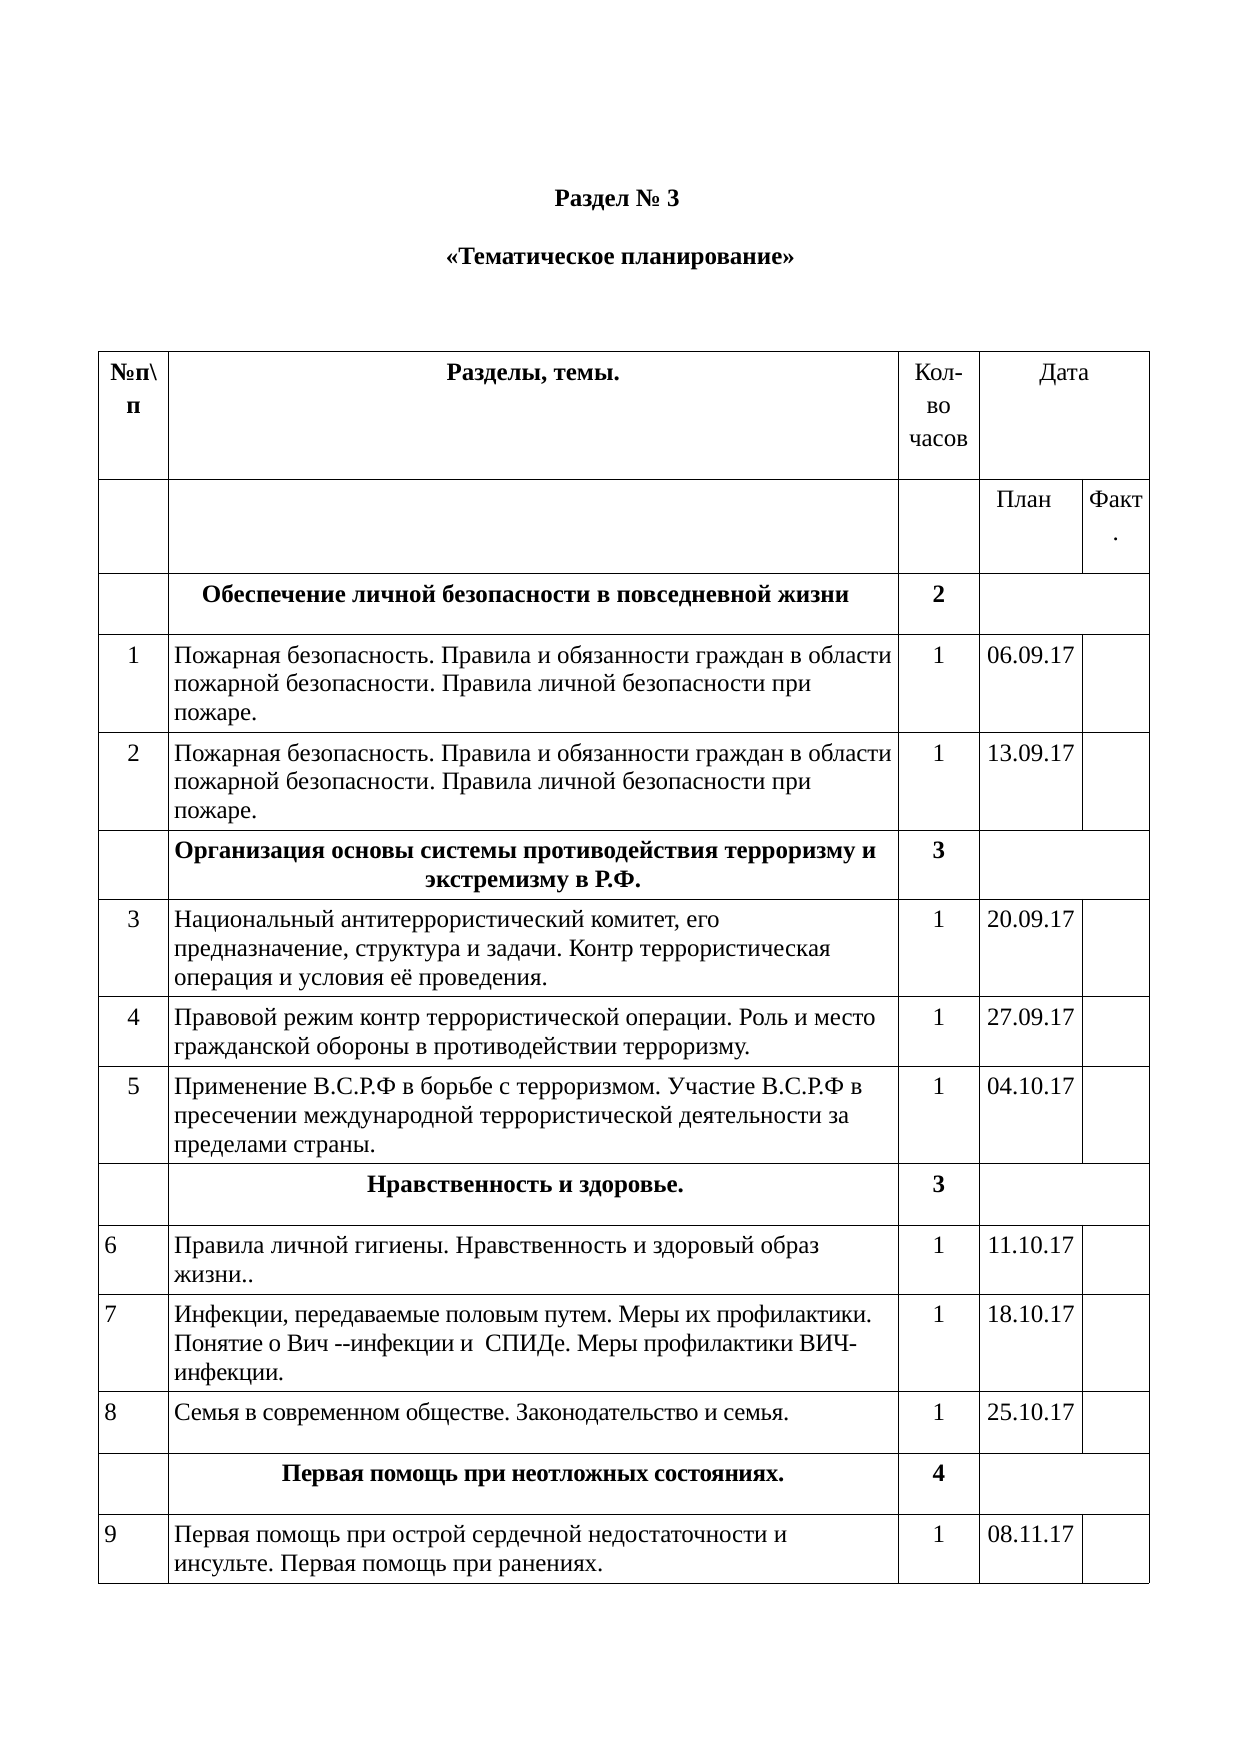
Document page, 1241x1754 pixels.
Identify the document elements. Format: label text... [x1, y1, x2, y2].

table_cell Правила личной гигиены. Нравственность и здоровый образ жизни.. [169, 1226, 898, 1293]
table_cell 25.10.17 [980, 1392, 1082, 1452]
table_header Кол-во часов [899, 352, 979, 479]
table_cell План [980, 480, 1082, 573]
table_cell Первая помощь при острой сердечной недостаточности и инсульте. Первая помощь при ранениях. [169, 1515, 898, 1583]
table_cell [980, 1164, 1149, 1224]
table_cell Пожарная безопасность. Правила и обязанности граждан в области пожарной безопасности. Правила личной безопасности при пожаре. [169, 733, 898, 829]
table_cell 8 [99, 1392, 168, 1452]
table_cell 3 [899, 831, 979, 899]
table_cell 04.10.17 [980, 1067, 1082, 1163]
table_cell [1083, 1515, 1149, 1583]
table_cell 1 [899, 1515, 979, 1583]
table_cell 3 [99, 900, 168, 996]
table_cell [980, 831, 1149, 899]
table_cell 2 [899, 574, 979, 634]
table_cell [1083, 900, 1149, 996]
table_cell 1 [899, 900, 979, 996]
table_cell 6 [99, 1226, 168, 1293]
table_cell 1 [899, 1067, 979, 1163]
table_cell 08.11.17 [980, 1515, 1082, 1583]
table_header №п\п [99, 352, 168, 479]
table_cell 7 [99, 1295, 168, 1391]
table_cell 20.09.17 [980, 900, 1082, 996]
table_cell Нравственность и здоровье. [169, 1164, 898, 1224]
table_cell Инфекции, передаваемые половым путем. Меры их профилактики. Понятие о Вич --инфекции и СПИДе. Меры профилактики ВИЧ-инфекции. [169, 1295, 898, 1391]
table_header Дата [980, 352, 1149, 479]
table_cell [1083, 1295, 1149, 1391]
table_cell [1083, 1067, 1149, 1163]
table_cell [1083, 733, 1149, 829]
table_cell Факт. [1083, 480, 1149, 573]
table_cell 1 [899, 1392, 979, 1452]
table_cell 1 [899, 997, 979, 1066]
table_cell 2 [99, 733, 168, 829]
table_cell Организация основы системы противодействия терроризму и экстремизму в Р.Ф. [169, 831, 898, 899]
table_cell Национальный антитеррористический комитет, его предназначение, структура и задачи. Контр террористическая операция и условия её проведения. [169, 900, 898, 996]
table_cell Семья в современном обществе. Законодательство и семья. [169, 1392, 898, 1452]
table_header Разделы, темы. [169, 352, 898, 479]
table_cell Применение В.С.Р.Ф в борьбе с терроризмом. Участие В.С.Р.Ф в пресечении международной террористической деятельности за пределами страны. [169, 1067, 898, 1163]
table_cell [169, 480, 898, 573]
table_cell [1083, 635, 1149, 732]
table_cell 18.10.17 [980, 1295, 1082, 1391]
table_cell [1083, 1392, 1149, 1452]
table_cell 06.09.17 [980, 635, 1082, 732]
table_cell 1 [99, 635, 168, 732]
table_cell 11.10.17 [980, 1226, 1082, 1293]
table_cell 3 [899, 1164, 979, 1224]
table_cell 1 [899, 1295, 979, 1391]
table_cell [99, 831, 168, 899]
text «Тематическое планирование» [118, 235, 1122, 272]
table_cell 9 [99, 1515, 168, 1583]
table_cell 1 [899, 733, 979, 829]
table_cell 4 [99, 997, 168, 1066]
table_cell 4 [899, 1454, 979, 1514]
table_cell [1083, 1226, 1149, 1293]
table_cell [1083, 997, 1149, 1066]
table_cell [99, 480, 168, 573]
table_cell Пожарная безопасность. Правила и обязанности граждан в области пожарной безопасности. Правила личной безопасности при пожаре. [169, 635, 898, 732]
table_cell [980, 574, 1149, 634]
text Раздел № 3 [118, 176, 1122, 214]
table_cell Правовой режим контр террористической операции. Роль и место гражданской обороны в противодействии терроризму. [169, 997, 898, 1066]
table_cell [99, 1454, 168, 1514]
table_cell [99, 574, 168, 634]
table_cell 5 [99, 1067, 168, 1163]
table_cell [980, 1454, 1149, 1514]
table_cell 1 [899, 1226, 979, 1293]
table_cell [99, 1164, 168, 1224]
table_cell 1 [899, 635, 979, 732]
table_cell 13.09.17 [980, 733, 1082, 829]
table_cell Обеспечение личной безопасности в повседневной жизни [169, 574, 898, 634]
table_cell Первая помощь при неотложных состояниях. [169, 1454, 898, 1514]
table_cell [899, 480, 979, 573]
table_cell 27.09.17 [980, 997, 1082, 1066]
